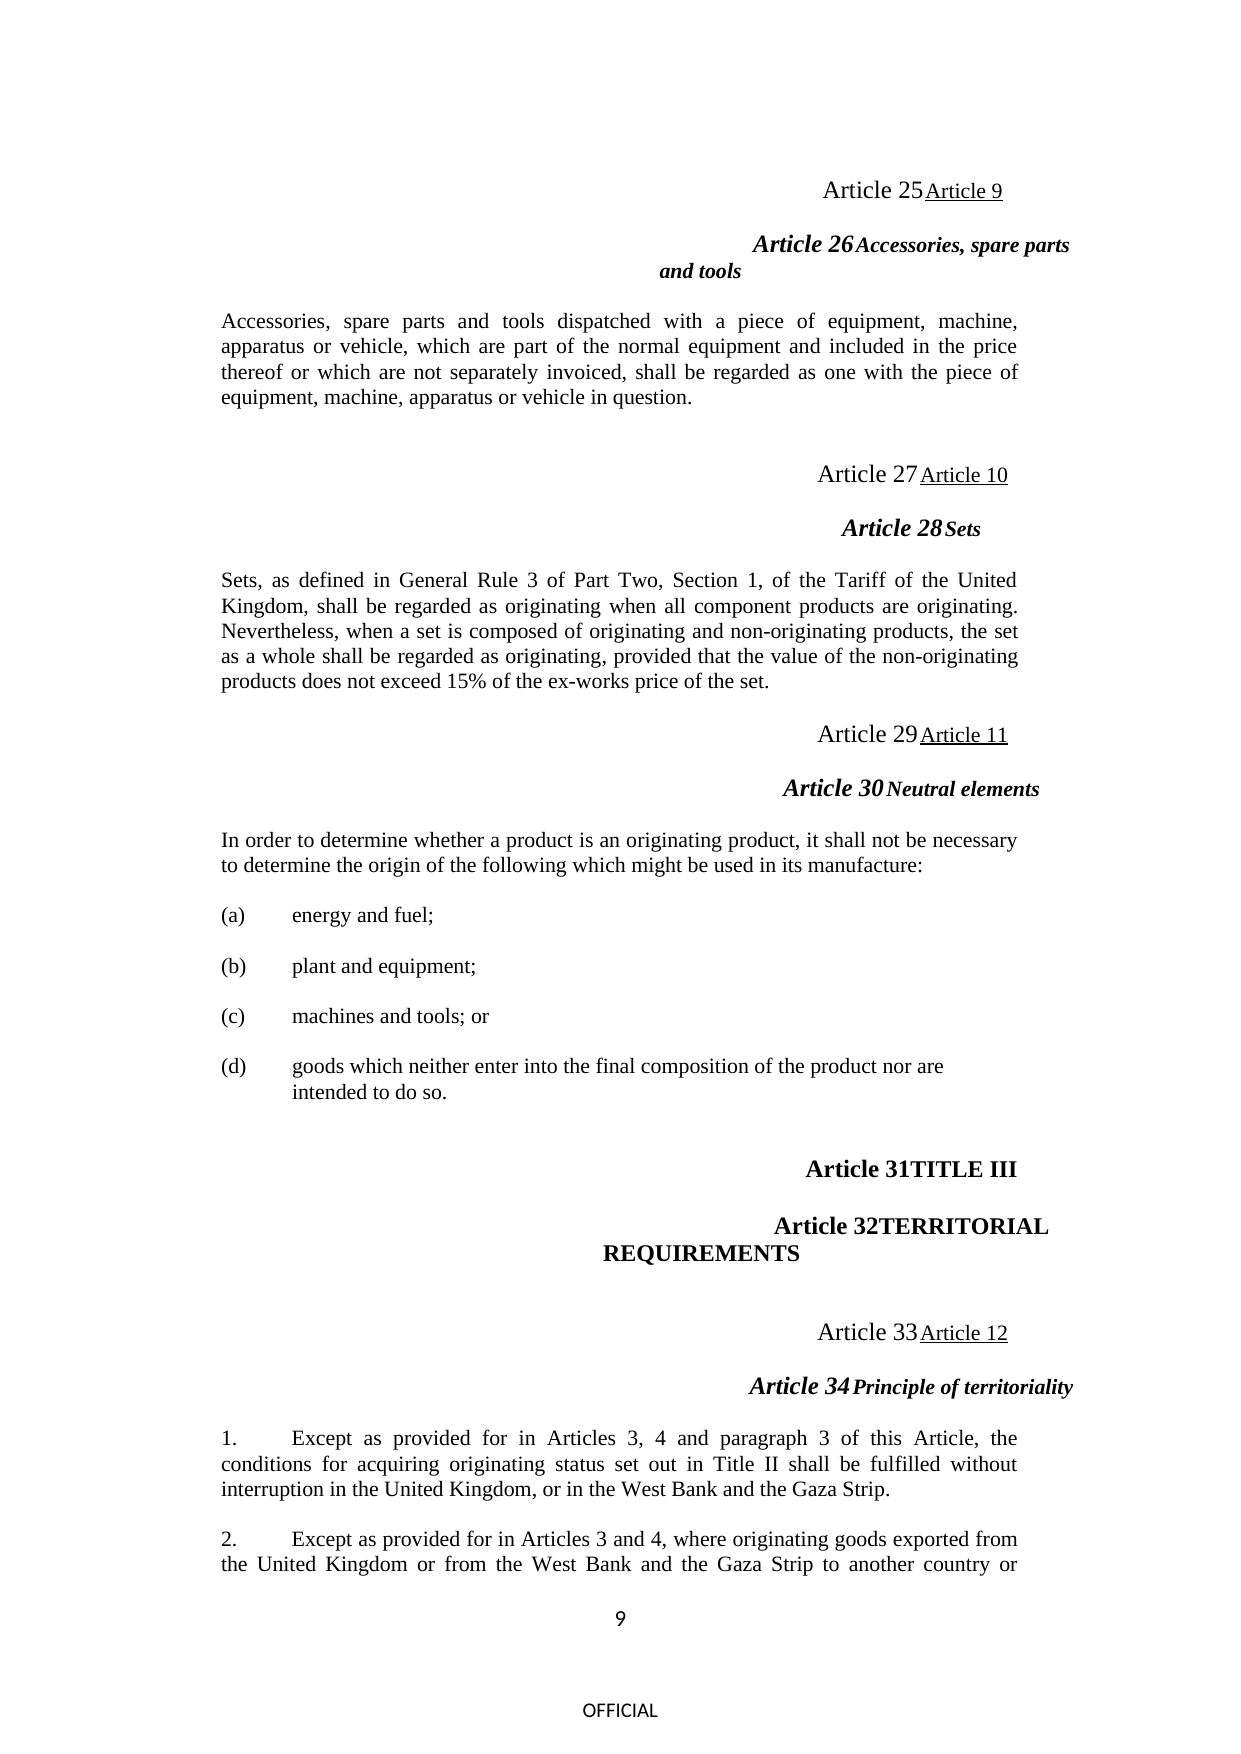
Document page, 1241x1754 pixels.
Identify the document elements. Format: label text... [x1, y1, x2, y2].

subtitle Principle of territoriality [312, 1371, 1090, 1400]
list goods which neither enter into the final composition of the product nor are intended to do so. [221, 1053, 1019, 1104]
list plant and equipment; [221, 953, 1090, 978]
list machines and tools; or [221, 1003, 1090, 1028]
text In order to determine whether a product is an originating product, it shall not be necessary to determine the origin of the following which might be used in its manufacture: [221, 827, 1019, 877]
list Except as provided for in Articles 3 and 4, where originating goods exported from the United Kingdom or from the West Bank and the Gaza Strip to another country or [221, 1526, 1019, 1577]
subtitle Neutral elements [312, 773, 1090, 801]
subtitle Article 11 [312, 719, 1090, 747]
subtitle Sets [312, 513, 1090, 542]
subtitle Article 9 [312, 175, 1090, 204]
subtitle TERRITORIAL REQUIREMENTS [312, 1211, 1090, 1267]
list energy and fuel; [221, 902, 1090, 927]
text Accessories, spare parts and tools dispatched with a piece of equipment, machine, apparatus or vehicle, which are part of the normal equipment and included in the price thereof or which are not separately invoiced, shall be regarded as one with the piece of equipment, machine, apparatus or vehicle in question. [221, 308, 1019, 409]
subtitle TITLE III [312, 1154, 1090, 1183]
subtitle Article 10 [312, 459, 1090, 488]
subtitle Article 12 [312, 1317, 1090, 1346]
list Except as provided for in Articles 3, 4 and paragraph 3 of this Article, the conditions for acquiring originating status set out in Title II shall be fulfilled without interruption in the United Kingdom, or in the West Bank and the Gaza Strip. [221, 1425, 1019, 1501]
subtitle Accessories, spare parts and tools [312, 229, 1090, 283]
text Sets, as defined in General Rule 3 of Part Two, Section 1, of the Tariff of the United Kingdom, shall be regarded as originating when all component products are originating. Nevertheless, when a set is composed of originating and non-originating products, the set as a whole shall be regarded as originating, provided that the value of the non-originating products does not exceed 15% of the ex-works price of the set. [221, 567, 1019, 693]
